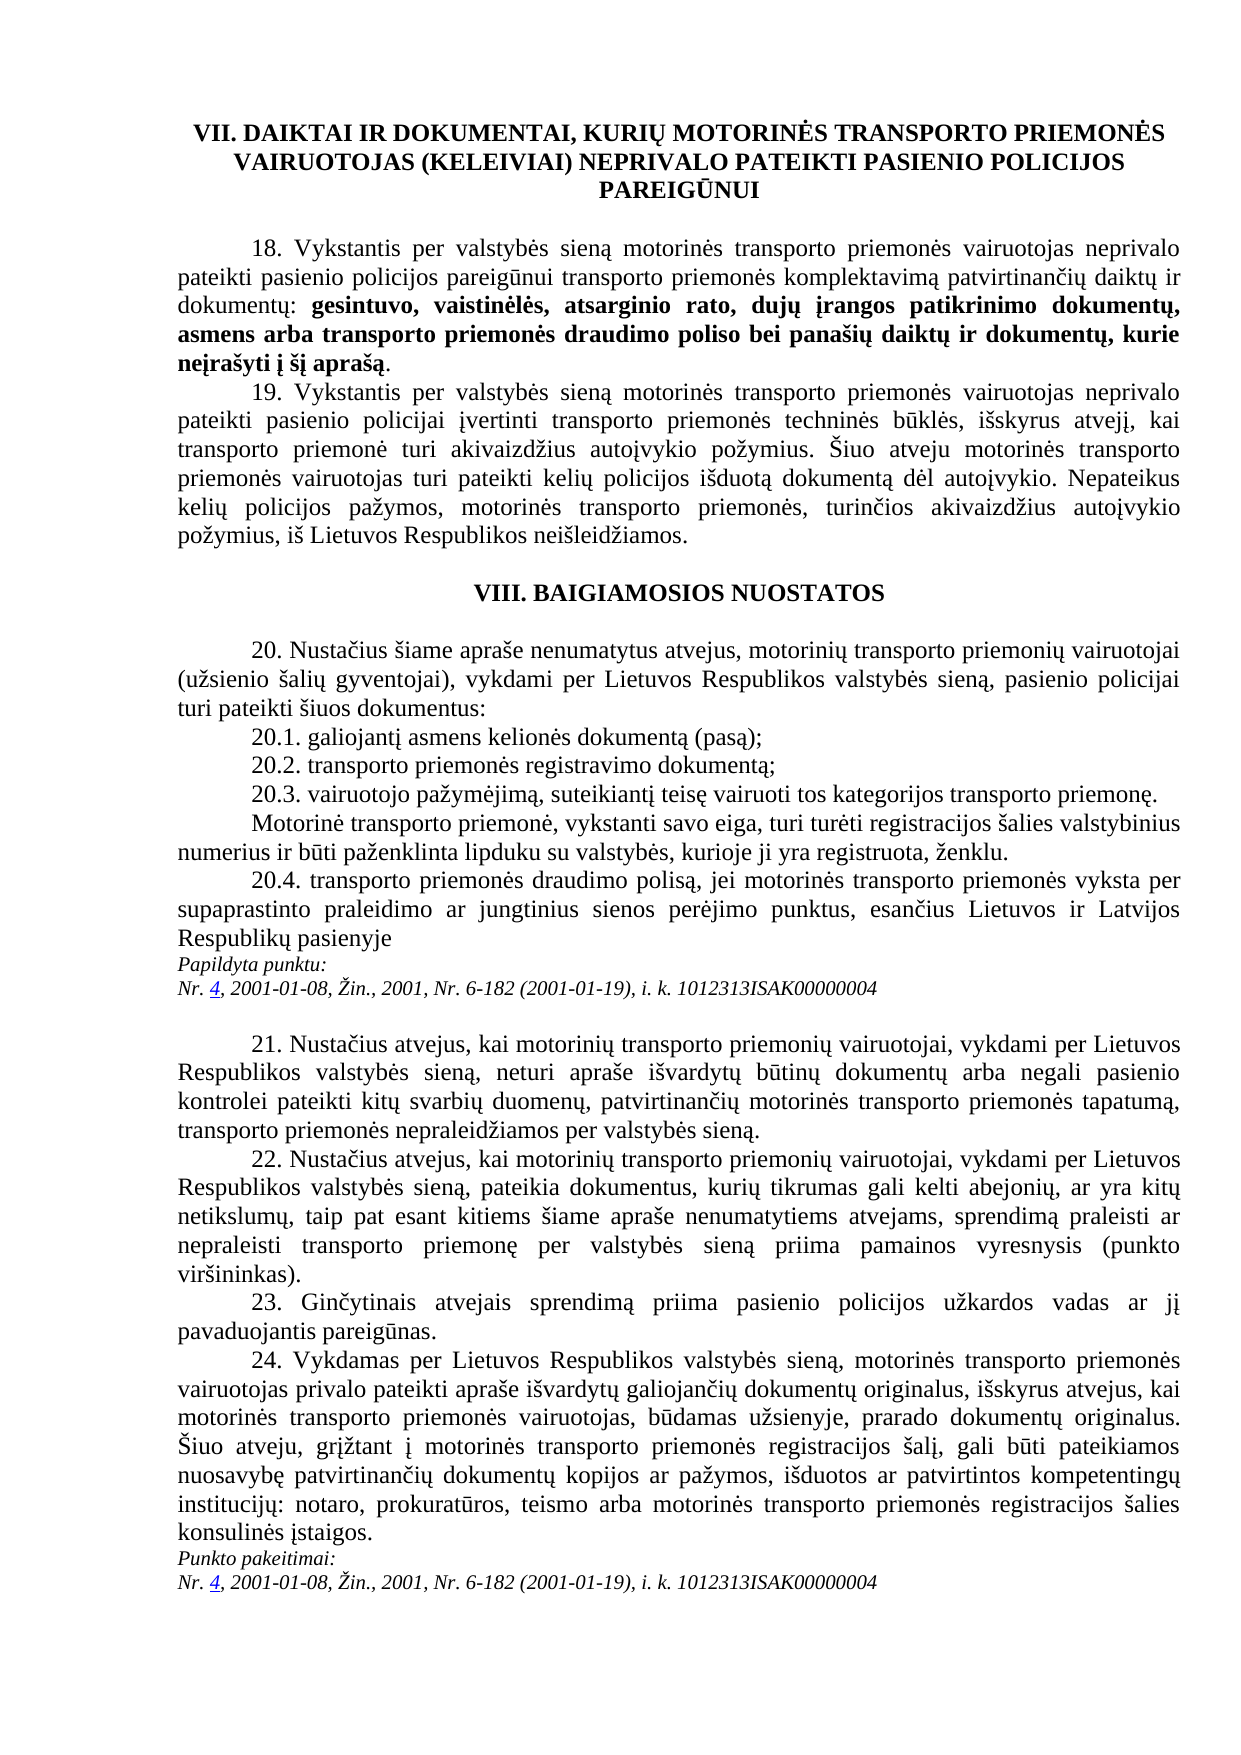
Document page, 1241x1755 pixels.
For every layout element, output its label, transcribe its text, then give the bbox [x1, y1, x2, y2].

text Papildyta punktu: [177, 952, 1181, 976]
text 24. Vykdamas per Lietuvos Respublikos valstybės sieną, motorinės transporto priemonės vairuotojas privalo pateikti apraše išvardytų galiojančių dokumentų originalus, išskyrus atvejus, kai motorinės transporto priemonės vairuotojas, būdamas užsienyje, prarado dokumentų originalus. Šiuo atveju, grįžtant į motorinės transporto priemonės registracijos šalį, gali būti pateikiamos nuosavybę patvirtinančių dokumentų kopijos ar pažymos, išduotos ar patvirtintos kompetentingų institucijų: notaro, prokuratūros, teismo arba motorinės transporto priemonės registracijos šalies konsulinės įstaigos. [177, 1345, 1181, 1546]
text 20. Nustačius šiame apraše nenumatytus atvejus, motorinių transporto priemonių vairuotojai (užsienio šalių gyventojai), vykdami per Lietuvos Respublikos valstybės sieną, pasienio policijai turi pateikti šiuos dokumentus: [177, 636, 1181, 722]
text Motorinė transporto priemonė, vykstanti savo eiga, turi turėti registracijos šalies valstybinius numerius ir būti paženklinta lipduku su valstybės, kurioje ji yra registruota, ženklu. [177, 808, 1181, 866]
text Punkto pakeitimai: [177, 1546, 1181, 1570]
text Nr. 4, 2001-01-08, Žin., 2001, Nr. 6-182 (2001-01-19), i. k. 1012313ISAK00000004 [177, 976, 1181, 1000]
text Nr. 4, 2001-01-08, Žin., 2001, Nr. 6-182 (2001-01-19), i. k. 1012313ISAK00000004 [177, 1570, 1181, 1594]
text 20.2. transporto priemonės registravimo dokumentą; [177, 751, 1181, 779]
text 22. Nustačius atvejus, kai motorinių transporto priemonių vairuotojai, vykdami per Lietuvos Respublikos valstybės sieną, pateikia dokumentus, kurių tikrumas gali kelti abejonių, ar yra kitų netikslumų, taip pat esant kitiems šiame apraše nenumatytiems atvejams, sprendimą praleisti ar nepraleisti transporto priemonę per valstybės sieną priima pamainos vyresnysis (punkto viršininkas). [177, 1144, 1181, 1287]
text 19. Vykstantis per valstybės sieną motorinės transporto priemonės vairuotojas neprivalo pateikti pasienio policijai įvertinti transporto priemonės techninės būklės, išskyrus atvejį, kai transporto priemonė turi akivaizdžius autoįvykio požymius. Šiuo atveju motorinės transporto priemonės vairuotojas turi pateikti kelių policijos išduotą dokumentą dėl autoįvykio. Nepateikus kelių policijos pažymos, motorinės transporto priemonės, turinčios akivaizdžius autoįvykio požymius, iš Lietuvos Respublikos neišleidžiamos. [177, 377, 1181, 549]
text 20.3. vairuotojo pažymėjimą, suteikiantį teisę vairuoti tos kategorijos transporto priemonę. [177, 779, 1181, 808]
text VIII. Baigiamosios nuostatos [177, 578, 1181, 607]
text 20.4. transporto priemonės draudimo polisą, jei motorinės transporto priemonės vyksta per supaprastinto praleidimo ar jungtinius sienos perėjimo punktus, esančius Lietuvos ir Latvijos Respublikų pasienyje [177, 866, 1181, 952]
text 21. Nustačius atvejus, kai motorinių transporto priemonių vairuotojai, vykdami per Lietuvos Respublikos valstybės sieną, neturi apraše išvardytų būtinų dokumentų arba negali pasienio kontrolei pateikti kitų svarbių duomenų, patvirtinančių motorinės transporto priemonės tapatumą, transporto priemonės nepraleidžiamos per valstybės sieną. [177, 1029, 1181, 1144]
text 23. Ginčytinais atvejais sprendimą priima pasienio policijos užkardos vadas ar jį pavaduojantis pareigūnas. [177, 1287, 1181, 1345]
text VII. Daiktai ir dokumentai, kurių motorinės transporto priemonės vairuotojas (keleiviai) neprivalo pateikti pasienio policijos pareigūnui [177, 118, 1181, 204]
text 20.1. galiojantį asmens kelionės dokumentą (pasą); [177, 722, 1181, 751]
text 18. Vykstantis per valstybės sieną motorinės transporto priemonės vairuotojas neprivalo pateikti pasienio policijos pareigūnui transporto priemonės komplektavimą patvirtinančių daiktų ir dokumentų: gesintuvo, vaistinėlės, atsarginio rato, dujų įrangos patikrinimo dokumentų, asmens arba transporto priemonės draudimo poliso bei panašių daiktų ir dokumentų, kurie neįrašyti į šį aprašą. [177, 233, 1181, 377]
